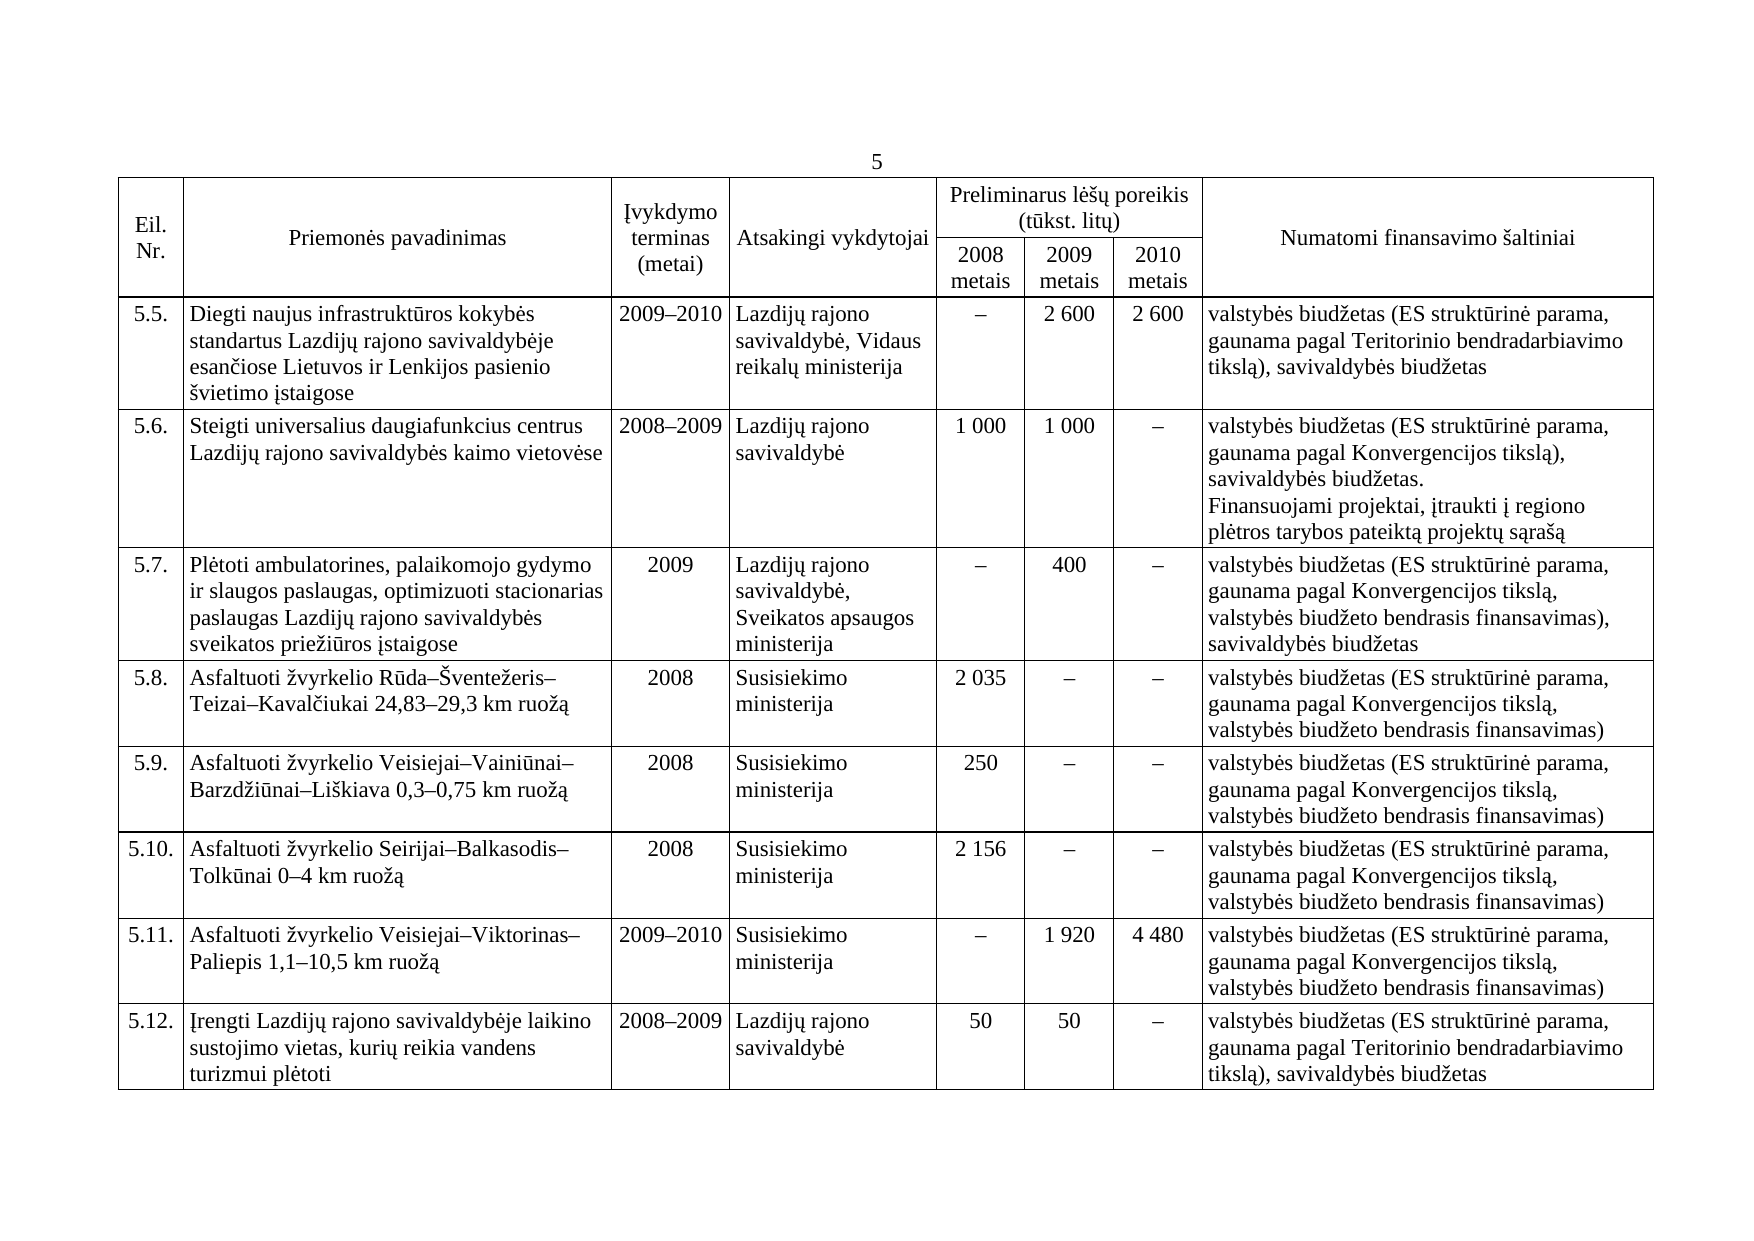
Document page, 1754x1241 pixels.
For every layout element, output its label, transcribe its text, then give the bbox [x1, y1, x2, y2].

table_cell 2008 [612, 747, 729, 831]
table_cell 2009 [612, 548, 729, 659]
table_header Priemonės pavadinimas [184, 178, 611, 296]
table_cell Asfaltuoti žvyrkelio Rūda–Šventežeris–Teizai–Kavalčiukai 24,83–29,3 km ruožą [184, 661, 611, 746]
table_cell 1 920 [1025, 919, 1113, 1003]
table_cell 250 [937, 747, 1024, 831]
table_cell 5.10. [119, 833, 183, 917]
table_cell Susisiekimo ministerija [730, 747, 936, 831]
table_cell Susisiekimo ministerija [730, 833, 936, 917]
table_cell – [1025, 661, 1113, 746]
table_cell 2010 metais [1114, 238, 1202, 296]
table_cell 2 035 [937, 661, 1024, 746]
table_cell – [1114, 661, 1202, 746]
table_cell Lazdijų rajono savivaldybė, Sveikatos apsaugos ministerija [730, 548, 936, 659]
table_cell 2008 [612, 833, 729, 917]
table_cell Asfaltuoti žvyrkelio Seirijai–Balkasodis–Tolkūnai 0–4 km ruožą [184, 833, 611, 917]
table_cell Steigti universalius daugiafunkcius centrus Lazdijų rajono savivaldybės kaimo vietovėse [184, 410, 611, 547]
table_cell Lazdijų rajono savivaldybė, Vidaus reikalų ministerija [730, 298, 936, 409]
table_cell Lazdijų rajono savivaldybė [730, 1004, 936, 1089]
table_cell Diegti naujus infrastruktūros kokybės standartus Lazdijų rajono savivaldybėje esančiose Lietuvos ir Lenkijos pasienio švietimo įstaigose [184, 298, 611, 409]
table_cell valstybės biudžetas (ES struktūrinė parama, gaunama pagal Konvergencijos tikslą, valstybės biudžeto bendrasis finansavimas), savivaldybės biudžetas [1203, 548, 1653, 659]
table_cell – [1114, 747, 1202, 831]
table_cell Lazdijų rajono savivaldybė [730, 410, 936, 547]
table_cell – [937, 919, 1024, 1003]
table_header Atsakingi vykdytojai [730, 178, 936, 296]
table_cell 2 600 [1025, 298, 1113, 409]
table_cell Susisiekimo ministerija [730, 661, 936, 746]
table_cell 2008 metais [937, 238, 1024, 296]
table_header Eil. Nr. [119, 178, 183, 296]
table_cell – [1114, 410, 1202, 547]
table_cell 5.8. [119, 661, 183, 746]
table_cell 5.5. [119, 298, 183, 409]
table_cell 1 000 [1025, 410, 1113, 547]
table_cell Asfaltuoti žvyrkelio Veisiejai–Viktorinas–Paliepis 1,1–10,5 km ruožą [184, 919, 611, 1003]
table_cell 5.12. [119, 1004, 183, 1089]
table_cell – [1114, 1004, 1202, 1089]
table_cell valstybės biudžetas (ES struktūrinė parama, gaunama pagal Konvergencijos tikslą, valstybės biudžeto bendrasis finansavimas) [1203, 919, 1653, 1003]
table_cell 50 [937, 1004, 1024, 1089]
table_cell 2 156 [937, 833, 1024, 917]
table_cell 5.6. [119, 410, 183, 547]
table_cell 4 480 [1114, 919, 1202, 1003]
table_cell valstybės biudžetas (ES struktūrinė parama, gaunama pagal Teritorinio bendradarbiavimo tikslą), savivaldybės biudžetas [1203, 298, 1653, 409]
table_cell 50 [1025, 1004, 1113, 1089]
table_cell 2009–2010 [612, 919, 729, 1003]
table_cell 1 000 [937, 410, 1024, 547]
table_cell Plėtoti ambulatorines, palaikomojo gydymo ir slaugos paslaugas, optimizuoti stacionarias paslaugas Lazdijų rajono savivaldybės sveikatos priežiūros įstaigose [184, 548, 611, 659]
table_cell Įrengti Lazdijų rajono savivaldybėje laikino sustojimo vietas, kurių reikia vandens turizmui plėtoti [184, 1004, 611, 1089]
table_cell – [1025, 747, 1113, 831]
table_cell valstybės biudžetas (ES struktūrinė parama, gaunama pagal Konvergencijos tikslą), savivaldybės biudžetas. Finansuojami projektai, įtraukti į regiono plėtros tarybos pateiktą projektų sąrašą [1203, 410, 1653, 547]
table_cell valstybės biudžetas (ES struktūrinė parama, gaunama pagal Konvergencijos tikslą, valstybės biudžeto bendrasis finansavimas) [1203, 833, 1653, 917]
table_cell 400 [1025, 548, 1113, 659]
table_cell 2009 metais [1025, 238, 1113, 296]
table_cell 5.7. [119, 548, 183, 659]
table_cell – [1114, 833, 1202, 917]
table_cell – [1025, 833, 1113, 917]
table_cell 2008 [612, 661, 729, 746]
table_cell Susisiekimo ministerija [730, 919, 936, 1003]
table_header Numatomi finansavimo šaltiniai [1203, 178, 1653, 296]
table_cell 5.9. [119, 747, 183, 831]
table_cell 2008–2009 [612, 410, 729, 547]
table_cell 2 600 [1114, 298, 1202, 409]
table_cell – [937, 548, 1024, 659]
table_cell 2009–2010 [612, 298, 729, 409]
table_cell valstybės biudžetas (ES struktūrinė parama, gaunama pagal Konvergencijos tikslą, valstybės biudžeto bendrasis finansavimas) [1203, 747, 1653, 831]
table_cell valstybės biudžetas (ES struktūrinė parama, gaunama pagal Teritorinio bendradarbiavimo tikslą), savivaldybės biudžetas [1203, 1004, 1653, 1089]
table_cell 2008–2009 [612, 1004, 729, 1089]
table_cell – [937, 298, 1024, 409]
table_cell – [1114, 548, 1202, 659]
table_header Preliminarus lėšų poreikis (tūkst. litų) [937, 178, 1202, 237]
table_header Įvykdymo terminas (metai) [612, 178, 729, 296]
table_cell valstybės biudžetas (ES struktūrinė parama, gaunama pagal Konvergencijos tikslą, valstybės biudžeto bendrasis finansavimas) [1203, 661, 1653, 746]
table_cell 5.11. [119, 919, 183, 1003]
table_cell Asfaltuoti žvyrkelio Veisiejai–Vainiūnai–Barzdžiūnai–Liškiava 0,3–0,75 km ruožą [184, 747, 611, 831]
